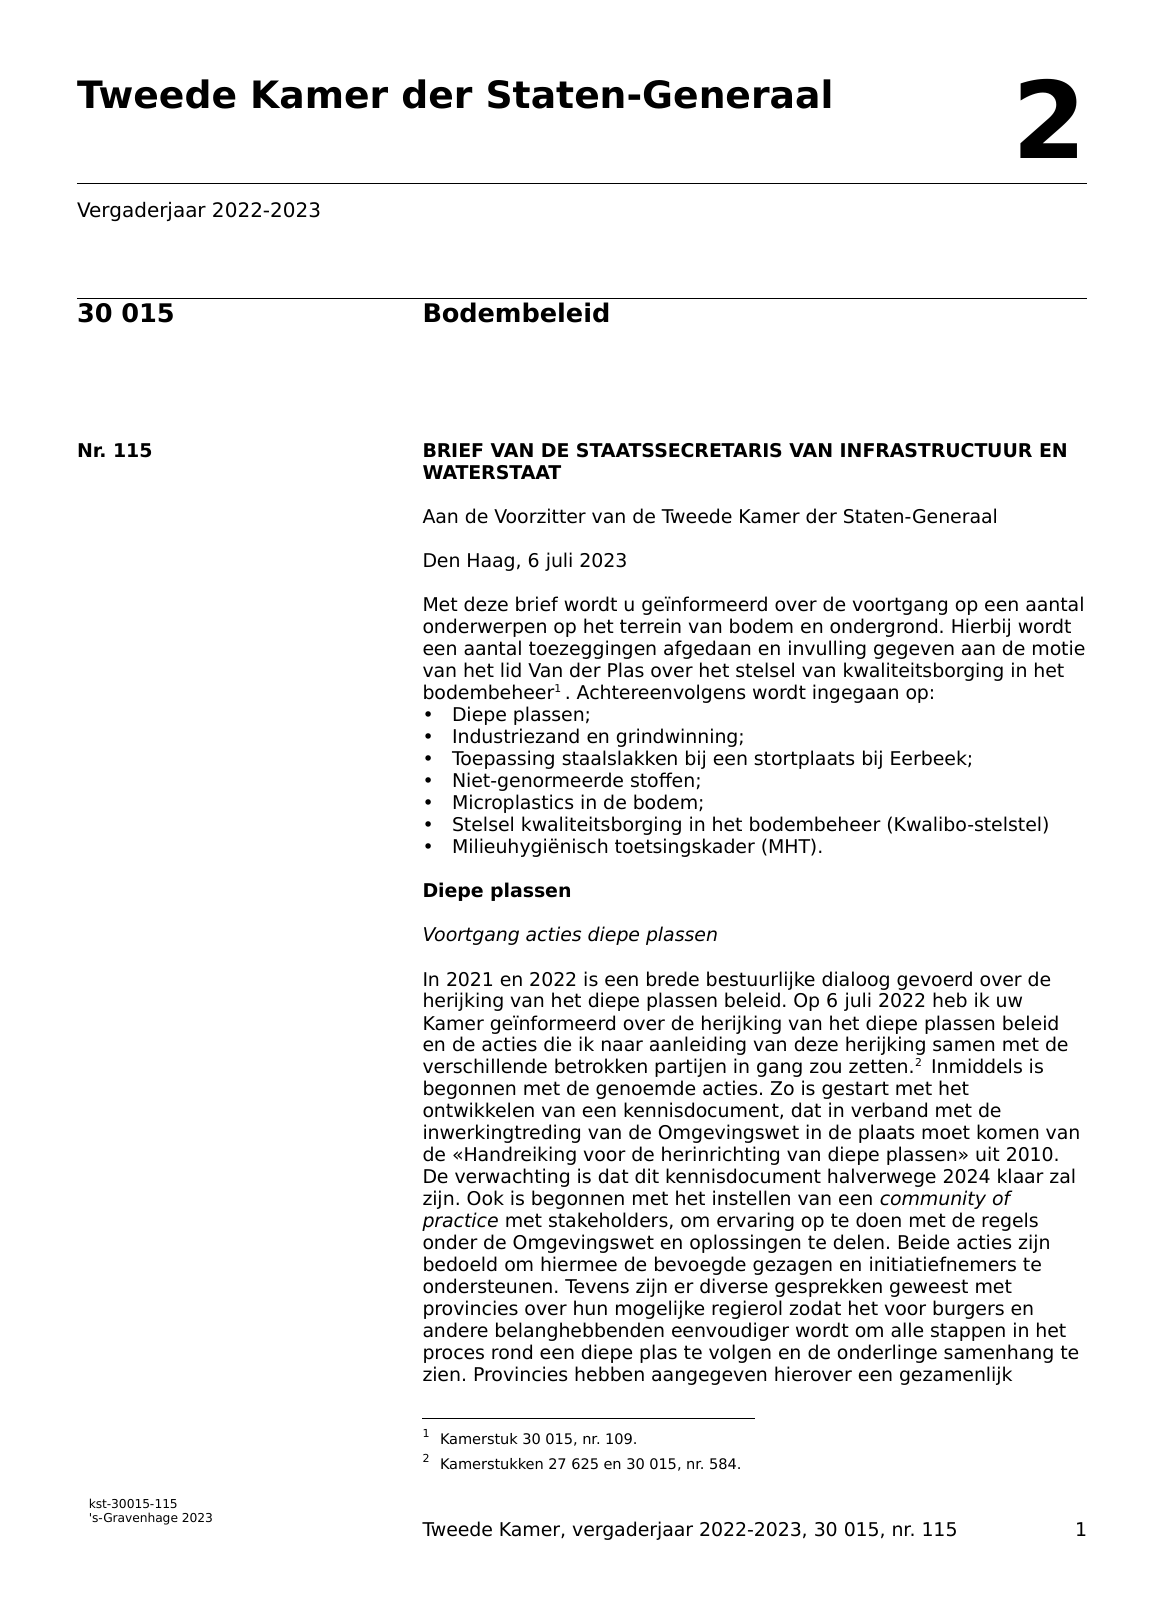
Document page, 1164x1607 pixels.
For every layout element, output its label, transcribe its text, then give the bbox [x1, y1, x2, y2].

text 's-Gravenhage 2023 [88, 1511, 323, 1525]
text In 2021 en 2022 is een brede bestuurlijke dialoog gevoerd over de herijking van het diepe plassen beleid. Op 6 juli 2022 heb ik uw Kamer geïnformeerd over de herijking van het diepe plassen beleid en de acties die ik naar aanleiding van deze herijking samen met de verschillende betrokken partijen in gang zou zetten. Inmiddels is begonnen met de genoemde acties. Zo is gestart met het ontwikkelen van een kennisdocument, dat in verband met de inwerkingtreding van de Omgevingswet in de plaats moet komen van de «Handreiking voor de herinrichting van diepe plassen» uit 2010. De verwachting is dat dit kennisdocument halverwege 2024 klaar zal zijn. Ook is begonnen met het instellen van een community of practice met stakeholders, om ervaring op te doen met de regels onder de Omgevingswet en oplossingen te delen. Beide acties zijn bedoeld om hiermee de bevoegde gezagen en initiatiefnemers te ondersteunen. Tevens zijn er diverse gesprekken geweest met provincies over hun mogelijke regierol zodat het voor burgers en andere belanghebbenden eenvoudiger wordt om alle stappen in het proces rond een diepe plas te volgen en de onderlinge samenhang te zien. Provincies hebben aangegeven hierover een gezamenlijk [422, 968, 1087, 1386]
text • Niet-genormeerde stoffen; [422, 770, 1087, 792]
text Met deze brief wordt u geïnformeerd over de voortgang op een aantal onderwerpen op het terrein van bodem en ondergrond. Hierbij wordt een aantal toezeggingen afgedaan en invulling gegeven aan de motie van het lid Van der Plas over het stelsel van kwaliteitsborging in het bodembeheer. Achtereenvolgens wordt ingegaan op: [422, 594, 1087, 704]
text kst-30015-115 [88, 1497, 323, 1511]
subtitle Nr. 115 BRIEF VAN DE STAATSSECRETARIS VAN INFRASTRUCTUUR EN WATERSTAAT [77, 440, 1087, 484]
text Kamerstukken 27 625 en 30 015, nr. 584. [422, 1452, 1087, 1474]
text Den Haag, 6 juli 2023 [422, 550, 1087, 572]
subtitle 30 015 Bodembeleid [77, 299, 1087, 329]
subtitle Voortgang acties diepe plassen [422, 924, 1087, 946]
text • Stelsel kwaliteitsborging in het bodembeheer (Kwalibo-stelstel) [422, 814, 1087, 836]
text • Diepe plassen; [422, 704, 1087, 726]
text • Industriezand en grindwinning; [422, 726, 1087, 748]
text • Toepassing staalslakken bij een stortplaats bij Eerbeek; [422, 748, 1087, 770]
text • Microplastics in de bodem; [422, 792, 1087, 814]
text Aan de Voorzitter van de Tweede Kamer der Staten-Generaal [422, 506, 1087, 528]
table_header Tweede Kamer der Staten-Generaal [77, 59, 886, 183]
table_cell Vergaderjaar 2022-2023 [77, 184, 1087, 298]
subtitle Diepe plassen [422, 880, 1087, 902]
text • Milieuhygiënisch toetsingskader (MHT). [422, 836, 1087, 858]
table_header 2 [886, 59, 1087, 183]
text Kamerstuk 30 015, nr. 109. [422, 1427, 1087, 1449]
